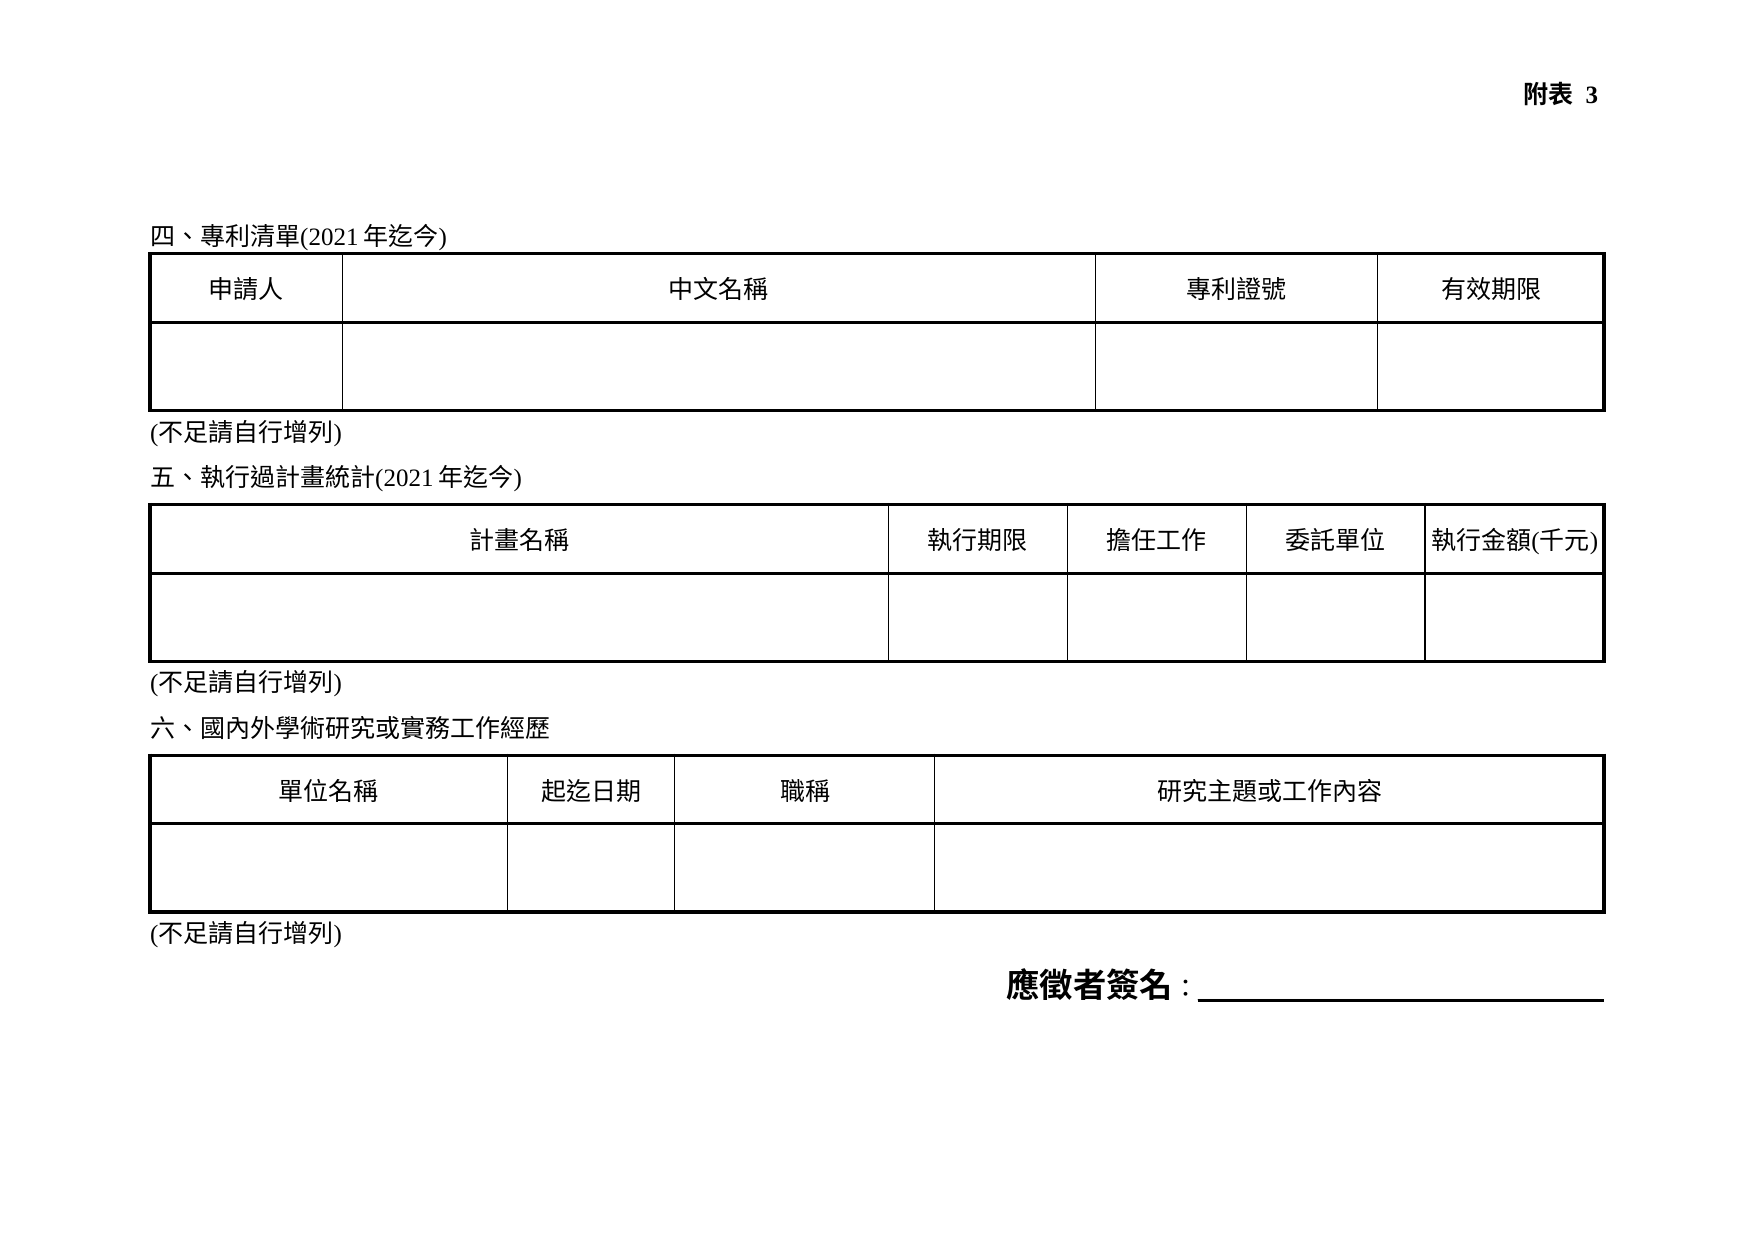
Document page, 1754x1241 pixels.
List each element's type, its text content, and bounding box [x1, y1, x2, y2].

text (不足請自行增列) [150, 663, 1604, 699]
table_header 起迄日期 [508, 757, 674, 822]
text (不足請自行增列) [150, 914, 1604, 950]
table_cell [152, 825, 507, 910]
table_cell [343, 324, 1095, 409]
table_header 執行期限 [889, 506, 1067, 572]
text 六、國內外學術研究或實務工作經歷 [150, 708, 1604, 744]
text 應徵者簽名：________________________________ [150, 959, 1604, 1007]
table_cell [675, 825, 934, 910]
text 四、專利清單(2021年迄今) [150, 216, 1604, 252]
table_header 研究主題或工作內容 [935, 757, 1602, 822]
text (不足請自行增列) [150, 412, 1604, 448]
table_cell [1426, 575, 1602, 660]
table_header 申請人 [152, 255, 342, 321]
table_header 委託單位 [1247, 506, 1424, 572]
table_header 職稱 [675, 757, 934, 822]
table_cell [889, 575, 1067, 660]
table_cell [1096, 324, 1377, 409]
table_header 執行金額(千元) [1426, 506, 1602, 572]
table_cell [1378, 324, 1602, 409]
table_cell [1068, 575, 1246, 660]
table_cell [152, 324, 342, 409]
table_header 計畫名稱 [152, 506, 888, 572]
table_header 專利證號 [1096, 255, 1377, 321]
table_header 擔任工作 [1068, 506, 1246, 572]
table_header 有效期限 [1378, 255, 1602, 321]
table_cell [152, 575, 888, 660]
text 五、執行過計畫統計(2021年迄今) [150, 457, 1604, 494]
table_cell [508, 825, 674, 910]
table_header 單位名稱 [152, 757, 507, 822]
table_cell [935, 825, 1602, 910]
table_header 中文名稱 [343, 255, 1095, 321]
table_cell [1247, 575, 1424, 660]
